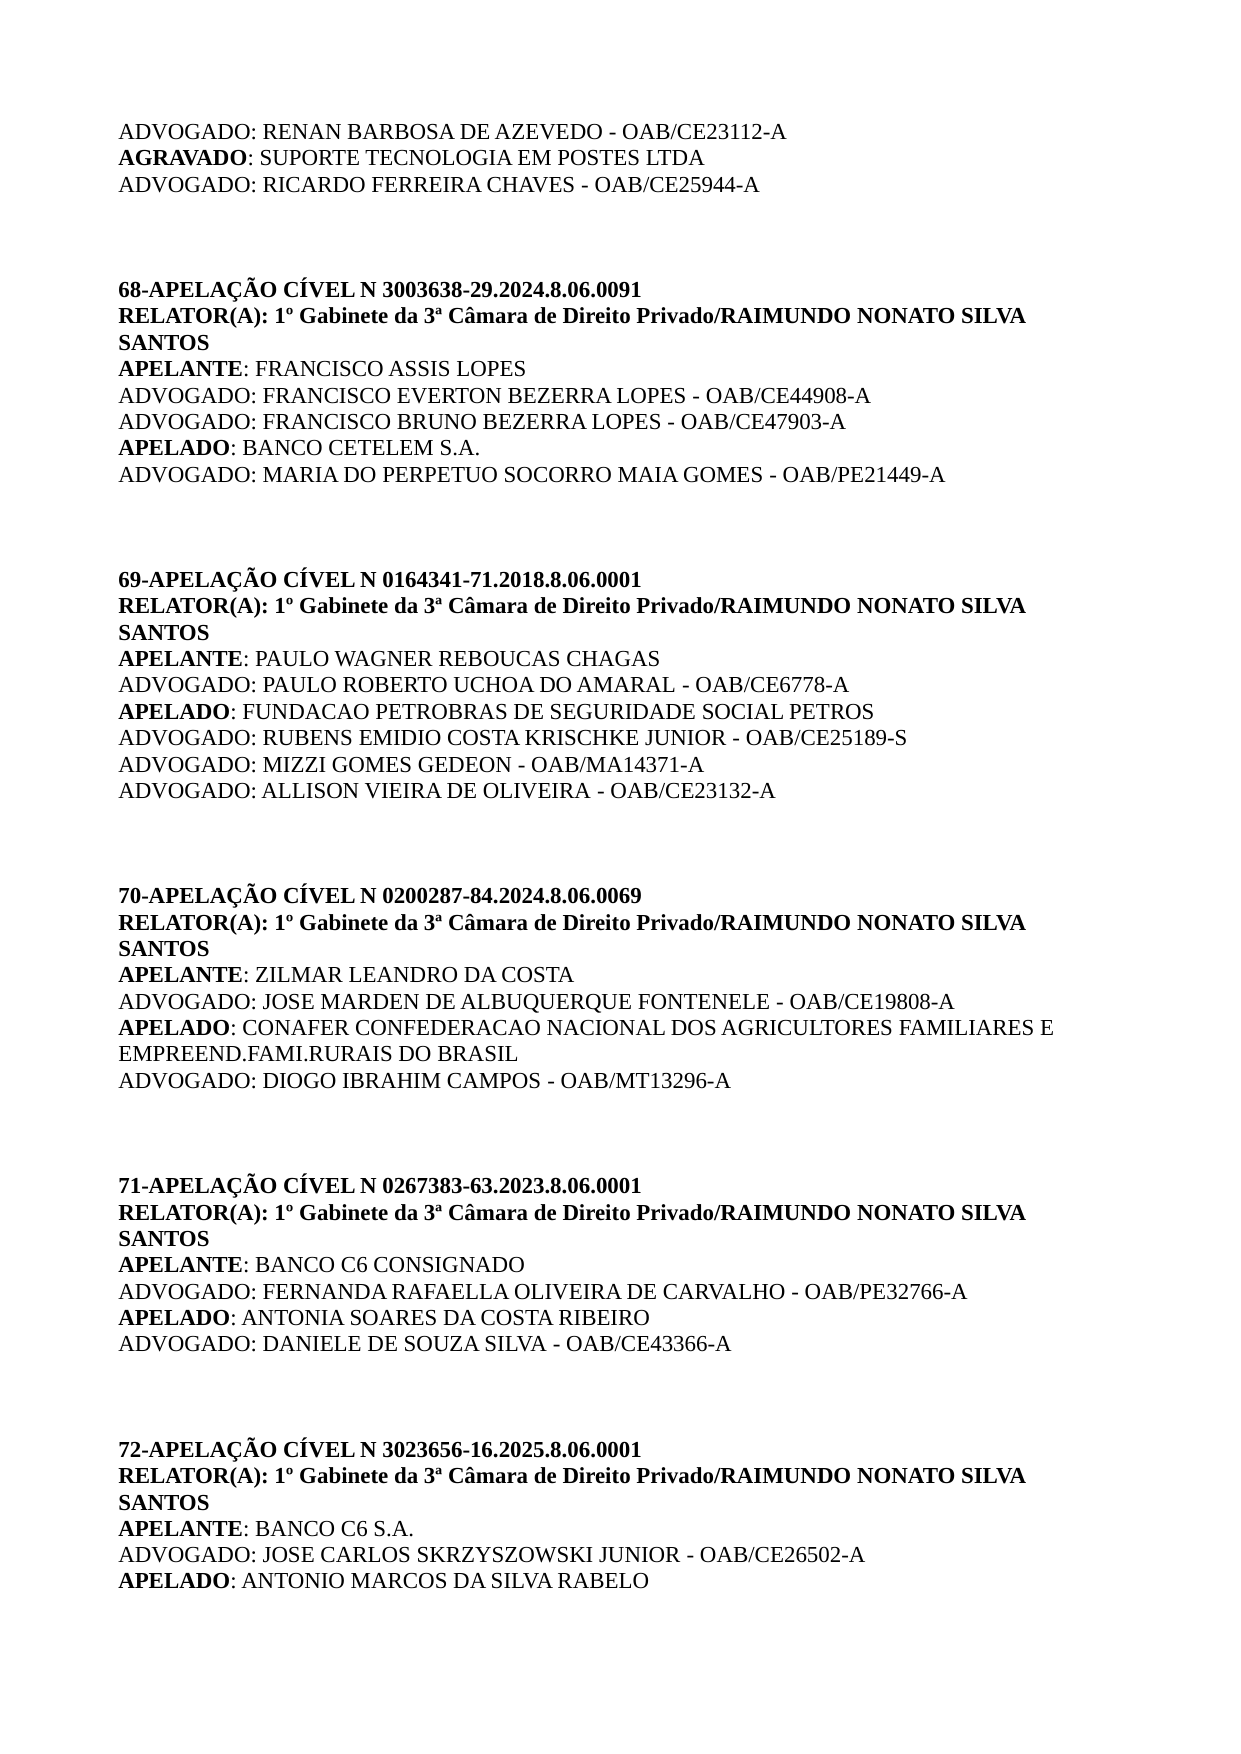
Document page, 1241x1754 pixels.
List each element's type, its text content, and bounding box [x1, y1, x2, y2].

text ADVOGADO: RENAN BARBOSA DE AZEVEDO - OAB/CE23112-A AGRAVADO: SUPORTE TECNOLOGIA EM POSTES LTDA ADVOGADO: RICARDO FERREIRA CHAVES - OAB/CE25944-A 68-APELAÇÃO CÍVEL N 3003638-29.2024.8.06.0091 RELATOR(A): 1º Gabinete da 3ª Câmara de Direito Privado/RAIMUNDO NONATO SILVA SANTOS APELANTE: FRANCISCO ASSIS LOPES ADVOGADO: FRANCISCO EVERTON BEZERRA LOPES - OAB/CE44908-A ADVOGADO: FRANCISCO BRUNO BEZERRA LOPES - OAB/CE47903-A APELADO: BANCO CETELEM S.A. ADVOGADO: MARIA DO PERPETUO SOCORRO MAIA GOMES - OAB/PE21449-A 69-APELAÇÃO CÍVEL N 0164341-71.2018.8.06.0001 RELATOR(A): 1º Gabinete da 3ª Câmara de Direito Privado/RAIMUNDO NONATO SILVA SANTOS APELANTE: PAULO WAGNER REBOUCAS CHAGAS ADVOGADO: PAULO ROBERTO UCHOA DO AMARAL - OAB/CE6778-A APELADO: FUNDACAO PETROBRAS DE SEGURIDADE SOCIAL PETROS ADVOGADO: RUBENS EMIDIO COSTA KRISCHKE JUNIOR - OAB/CE25189-S ADVOGADO: MIZZI GOMES GEDEON - OAB/MA14371-A ADVOGADO: ALLISON VIEIRA DE OLIVEIRA - OAB/CE23132-A 70-APELAÇÃO CÍVEL N 0200287-84.2024.8.06.0069 RELATOR(A): 1º Gabinete da 3ª Câmara de Direito Privado/RAIMUNDO NONATO SILVA SANTOS APELANTE: ZILMAR LEANDRO DA COSTA ADVOGADO: JOSE MARDEN DE ALBUQUERQUE FONTENELE - OAB/CE19808-A APELADO: CONAFER CONFEDERACAO NACIONAL DOS AGRICULTORES FAMILIARES E EMPREEND.FAMI.RURAIS DO BRASIL ADVOGADO: DIOGO IBRAHIM CAMPOS - OAB/MT13296-A 71-APELAÇÃO CÍVEL N 0267383-63.2023.8.06.0001 RELATOR(A): 1º Gabinete da 3ª Câmara de Direito Privado/RAIMUNDO NONATO SILVA SANTOS APELANTE: BANCO C6 CONSIGNADO ADVOGADO: FERNANDA RAFAELLA OLIVEIRA DE CARVALHO - OAB/PE32766-A APELADO: ANTONIA SOARES DA COSTA RIBEIRO ADVOGADO: DANIELE DE SOUZA SILVA - OAB/CE43366-A 72-APELAÇÃO CÍVEL N 3023656-16.2025.8.06.0001 RELATOR(A): 1º Gabinete da 3ª Câmara de Direito Privado/RAIMUNDO NONATO SILVA SANTOS APELANTE: BANCO C6 S.A. ADVOGADO: JOSE CARLOS SKRZYSZOWSKI JUNIOR - OAB/CE26502-A APELADO: ANTONIO MARCOS DA SILVA RABELO [118, 118, 1122, 1623]
